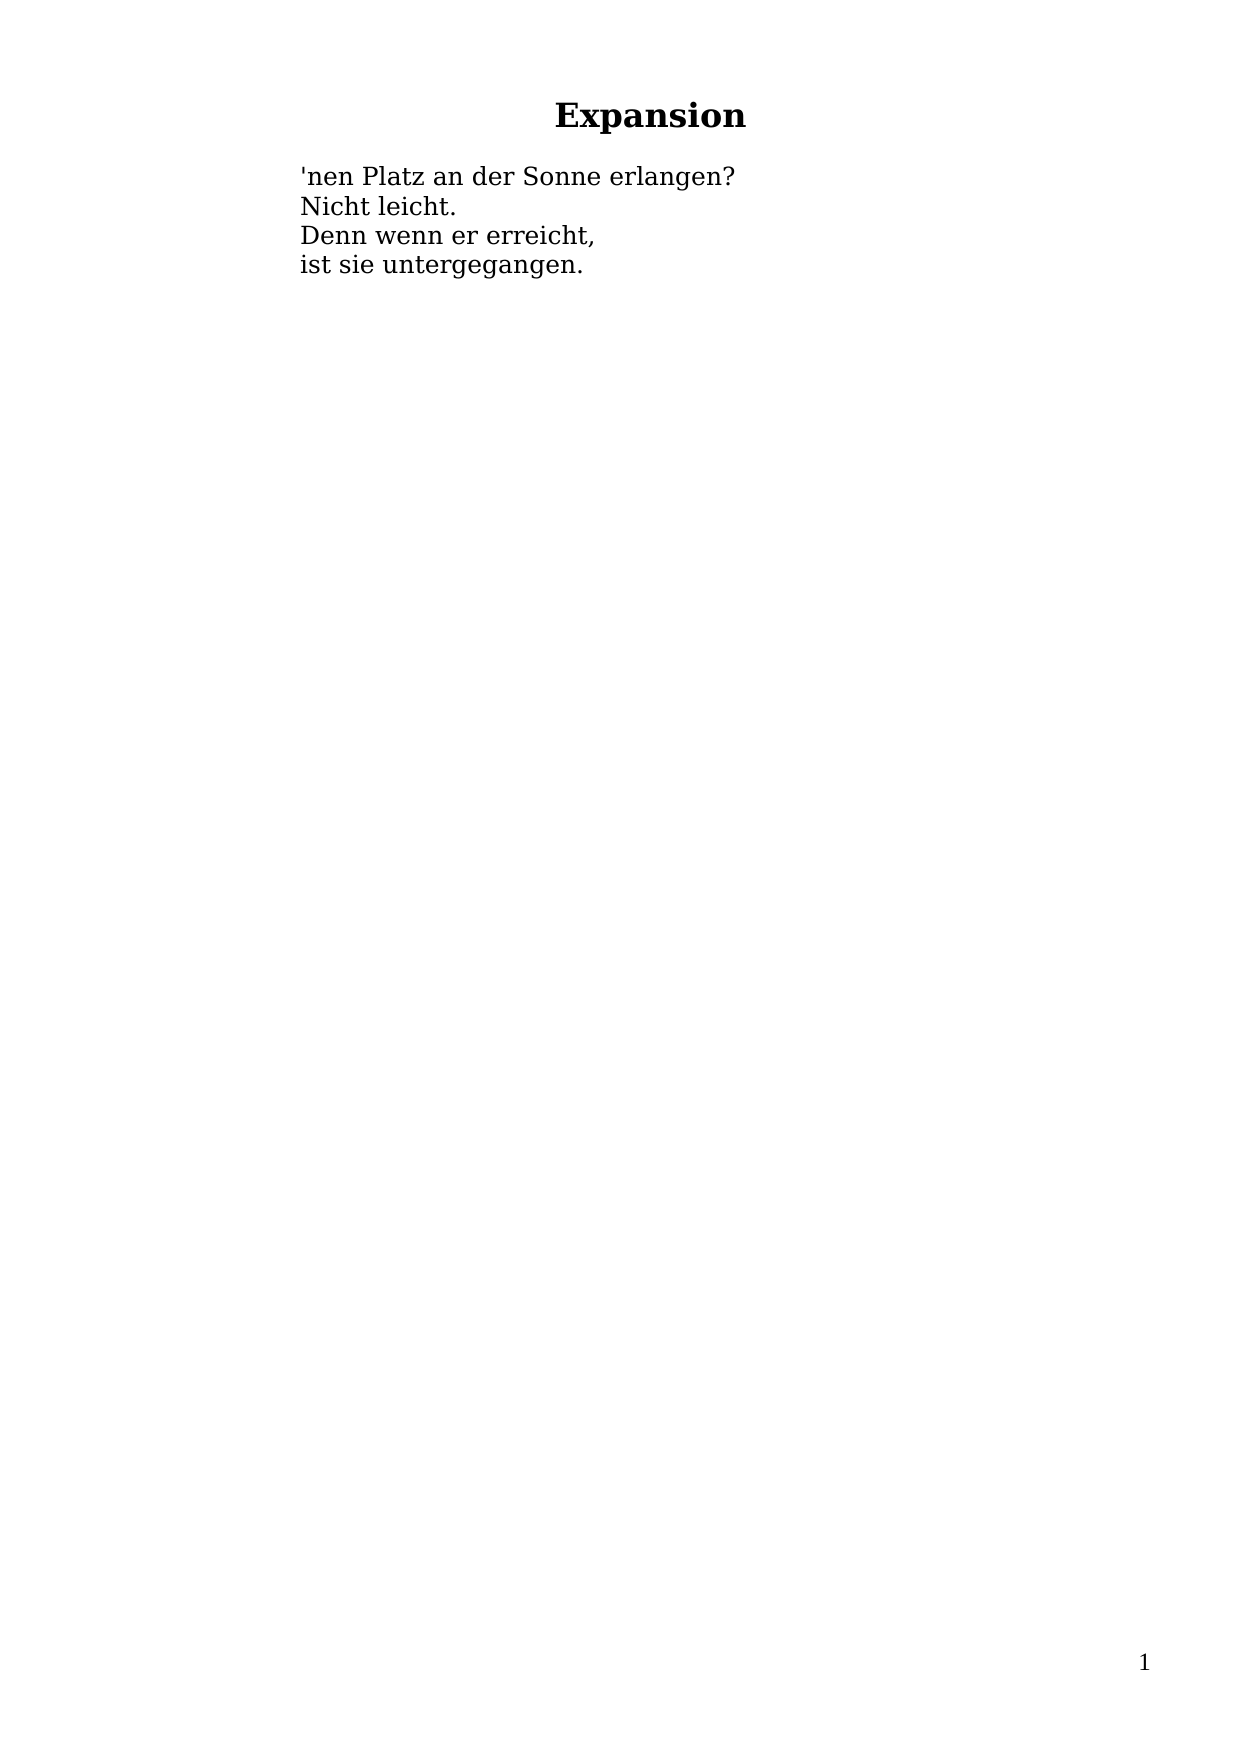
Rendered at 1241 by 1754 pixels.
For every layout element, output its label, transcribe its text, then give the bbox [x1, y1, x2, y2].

text Expansion [150, 75, 1151, 135]
text ist sie untergegangen. [300, 250, 1151, 279]
text 'nen Platz an der Sonne erlangen? [300, 135, 1151, 192]
text Nicht leicht. [300, 192, 1151, 221]
text Denn wenn er erreicht, [300, 221, 1151, 250]
